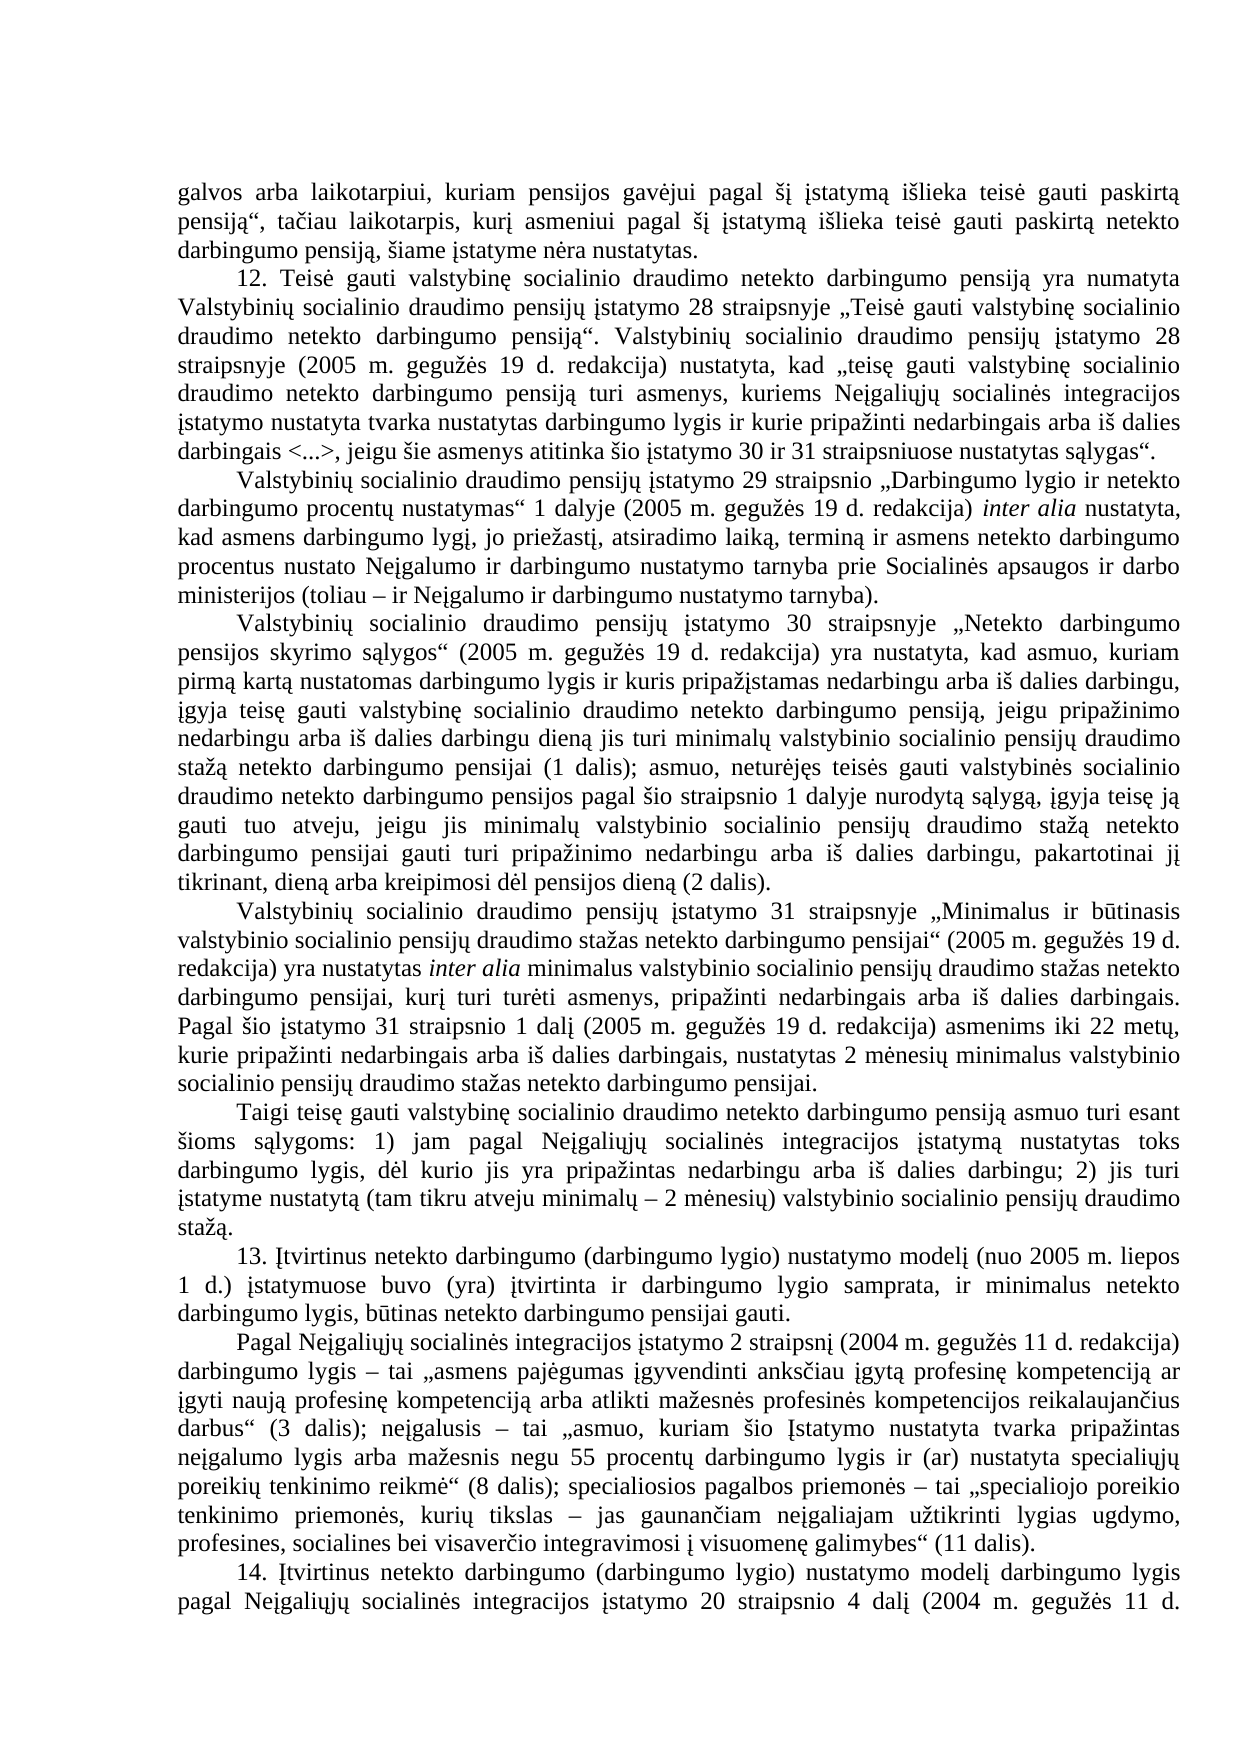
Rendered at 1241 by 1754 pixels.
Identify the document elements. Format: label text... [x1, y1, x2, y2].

text 13. Įtvirtinus netekto darbingumo (darbingumo lygio) nustatymo modelį (nuo 2005 m. liepos 1 d.) įstatymuose buvo (yra) įtvirtinta ir darbingumo lygio samprata, ir minimalus netekto darbingumo lygis, būtinas netekto darbingumo pensijai gauti. [177, 1241, 1181, 1327]
text Valstybinių socialinio draudimo pensijų įstatymo 29 straipsnio „Darbingumo lygio ir netekto darbingumo procentų nustatymas“ 1 dalyje (2005 m. gegužės 19 d. redakcija) inter alia nustatyta, kad asmens darbingumo lygį, jo priežastį, atsiradimo laiką, terminą ir asmens netekto darbingumo procentus nustato Neįgalumo ir darbingumo nustatymo tarnyba prie Socialinės apsaugos ir darbo ministerijos (toliau – ir Neįgalumo ir darbingumo nustatymo tarnyba). [177, 465, 1181, 608]
text Taigi teisę gauti valstybinę socialinio draudimo netekto darbingumo pensiją asmuo turi esant šioms sąlygoms: 1) jam pagal Neįgaliųjų socialinės integracijos įstatymą nustatytas toks darbingumo lygis, dėl kurio jis yra pripažintas nedarbingu arba iš dalies darbingu; 2) jis turi įstatyme nustatytą (tam tikru atveju minimalų – 2 mėnesių) valstybinio socialinio pensijų draudimo stažą. [177, 1097, 1181, 1241]
text 14. Įtvirtinus netekto darbingumo (darbingumo lygio) nustatymo modelį darbingumo lygis pagal Neįgaliųjų socialinės integracijos įstatymo 20 straipsnio 4 dalį (2004 m. gegužės 11 d. [177, 1557, 1181, 1615]
text Valstybinių socialinio draudimo pensijų įstatymo 31 straipsnyje „Minimalus ir būtinasis valstybinio socialinio pensijų draudimo stažas netekto darbingumo pensijai“ (2005 m. gegužės 19 d. redakcija) yra nustatytas inter alia minimalus valstybinio socialinio pensijų draudimo stažas netekto darbingumo pensijai, kurį turi turėti asmenys, pripažinti nedarbingais arba iš dalies darbingais. Pagal šio įstatymo 31 straipsnio 1 dalį (2005 m. gegužės 19 d. redakcija) asmenims iki 22 metų, kurie pripažinti nedarbingais arba iš dalies darbingais, nustatytas 2 mėnesių minimalus valstybinio socialinio pensijų draudimo stažas netekto darbingumo pensijai. [177, 896, 1181, 1097]
text galvos arba laikotarpiui, kuriam pensijos gavėjui pagal šį įstatymą išlieka teisė gauti paskirtą pensiją“, tačiau laikotarpis, kurį asmeniui pagal šį įstatymą išlieka teisė gauti paskirtą netekto darbingumo pensiją, šiame įstatyme nėra nustatytas. [177, 177, 1181, 263]
text Pagal Neįgaliųjų socialinės integracijos įstatymo 2 straipsnį (2004 m. gegužės 11 d. redakcija) darbingumo lygis – tai „asmens pajėgumas įgyvendinti anksčiau įgytą profesinę kompetenciją ar įgyti naują profesinę kompetenciją arba atlikti mažesnės profesinės kompetencijos reikalaujančius darbus“ (3 dalis); neįgalusis – tai „asmuo, kuriam šio Įstatymo nustatyta tvarka pripažintas neįgalumo lygis arba mažesnis negu 55 procentų darbingumo lygis ir (ar) nustatyta specialiųjų poreikių tenkinimo reikmė“ (8 dalis); specialiosios pagalbos priemonės – tai „specialiojo poreikio tenkinimo priemonės, kurių tikslas – jas gaunančiam neįgaliajam užtikrinti lygias ugdymo, profesines, socialines bei visaverčio integravimosi į visuomenę galimybes“ (11 dalis). [177, 1327, 1181, 1557]
text 12. Teisė gauti valstybinę socialinio draudimo netekto darbingumo pensiją yra numatyta Valstybinių socialinio draudimo pensijų įstatymo 28 straipsnyje „Teisė gauti valstybinę socialinio draudimo netekto darbingumo pensiją“. Valstybinių socialinio draudimo pensijų įstatymo 28 straipsnyje (2005 m. gegužės 19 d. redakcija) nustatyta, kad „teisę gauti valstybinę socialinio draudimo netekto darbingumo pensiją turi asmenys, kuriems Neįgaliųjų socialinės integracijos įstatymo nustatyta tvarka nustatytas darbingumo lygis ir kurie pripažinti nedarbingais arba iš dalies darbingais <...>, jeigu šie asmenys atitinka šio įstatymo 30 ir 31 straipsniuose nustatytas sąlygas“. [177, 263, 1181, 465]
text Valstybinių socialinio draudimo pensijų įstatymo 30 straipsnyje „Netekto darbingumo pensijos skyrimo sąlygos“ (2005 m. gegužės 19 d. redakcija) yra nustatyta, kad asmuo, kuriam pirmą kartą nustatomas darbingumo lygis ir kuris pripažįstamas nedarbingu arba iš dalies darbingu, įgyja teisę gauti valstybinę socialinio draudimo netekto darbingumo pensiją, jeigu pripažinimo nedarbingu arba iš dalies darbingu dieną jis turi minimalų valstybinio socialinio pensijų draudimo stažą netekto darbingumo pensijai (1 dalis); asmuo, neturėjęs teisės gauti valstybinės socialinio draudimo netekto darbingumo pensijos pagal šio straipsnio 1 dalyje nurodytą sąlygą, įgyja teisę ją gauti tuo atveju, jeigu jis minimalų valstybinio socialinio pensijų draudimo stažą netekto darbingumo pensijai gauti turi pripažinimo nedarbingu arba iš dalies darbingu, pakartotinai jį tikrinant, dieną arba kreipimosi dėl pensijos dieną (2 dalis). [177, 608, 1181, 896]
